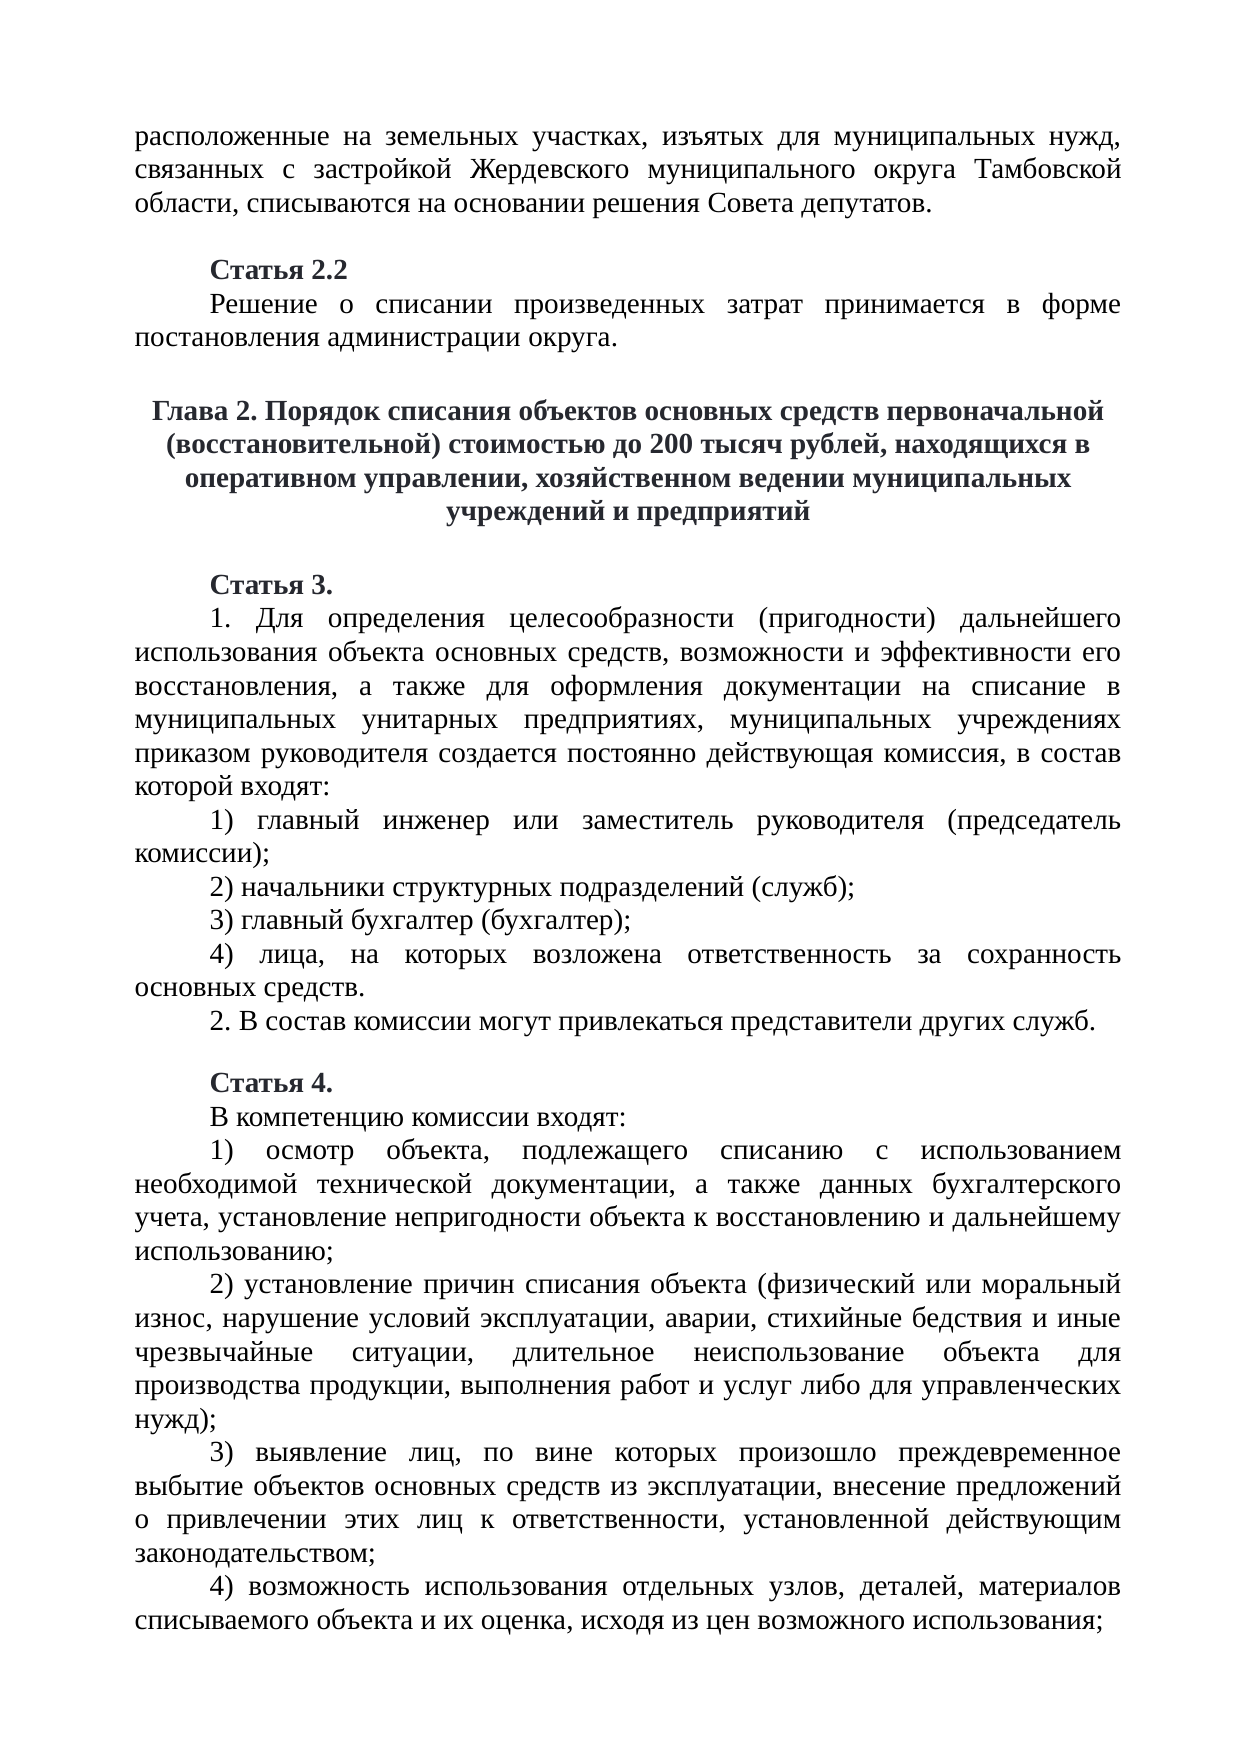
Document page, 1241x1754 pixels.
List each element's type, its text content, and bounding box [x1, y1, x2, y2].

text Решение о списании произведенных затрат принимается в форме постановления администрации округа. [134, 286, 1122, 353]
text Статья 2.2 [209, 252, 1122, 286]
text 1. Для определения целесообразности (пригодности) дальнейшего использования объекта основных средств, возможности и эффективности его восстановления, а также для оформления документации на списание в муниципальных унитарных предприятиях, муниципальных учреждениях приказом руководителя создается постоянно действующая комиссия, в состав которой входят: [134, 601, 1122, 802]
text 3) главный бухгалтер (бухгалтер); [134, 902, 1122, 936]
text Статья 4. [209, 1065, 1122, 1099]
text 3) выявление лиц, по вине которых произошло преждевременное выбытие объектов основных средств из эксплуатации, внесение предложений о привлечении этих лиц к ответственности, установленной действующим законодательством; [134, 1434, 1122, 1568]
text расположенные на земельных участках, изъятых для муниципальных нужд, связанных с застройкой Жердевского муниципального округа Тамбовской области, списываются на основании решения Совета депутатов. [134, 118, 1122, 219]
text Статья 3. [209, 567, 1122, 601]
text 2. В состав комиссии могут привлекаться представители других служб. [134, 1003, 1122, 1037]
text 2) начальники структурных подразделений (служб); [134, 869, 1122, 902]
text 4) лица, на которых возложена ответственность за сохранность основных средств. [134, 936, 1122, 1003]
text 1) главный инженер или заместитель руководителя (председатель комиссии); [134, 802, 1122, 869]
text В компетенцию комиссии входят: [134, 1099, 1122, 1132]
text 1) осмотр объекта, подлежащего списанию с использованием необходимой технической документации, а также данных бухгалтерского учета, установление непригодности объекта к восстановлению и дальнейшему использованию; [134, 1132, 1122, 1267]
text 4) возможность использования отдельных узлов, деталей, материалов списываемого объекта и их оценка, исходя из цен возможного использования; [134, 1568, 1122, 1636]
text 2) установление причин списания объекта (физический или моральный износ, нарушение условий эксплуатации, аварии, стихийные бедствия и иные чрезвычайные ситуации, длительное неиспользование объекта для производства продукции, выполнения работ и услуг либо для управленческих нужд); [134, 1267, 1122, 1434]
subtitle Глава 2. Порядок списания объектов основных средств первоначальной (восстановительной) стоимостью до 200 тысяч рублей, находящихся в оперативном управлении, хозяйственном ведении муниципальных учреждений и предприятий [134, 393, 1122, 527]
